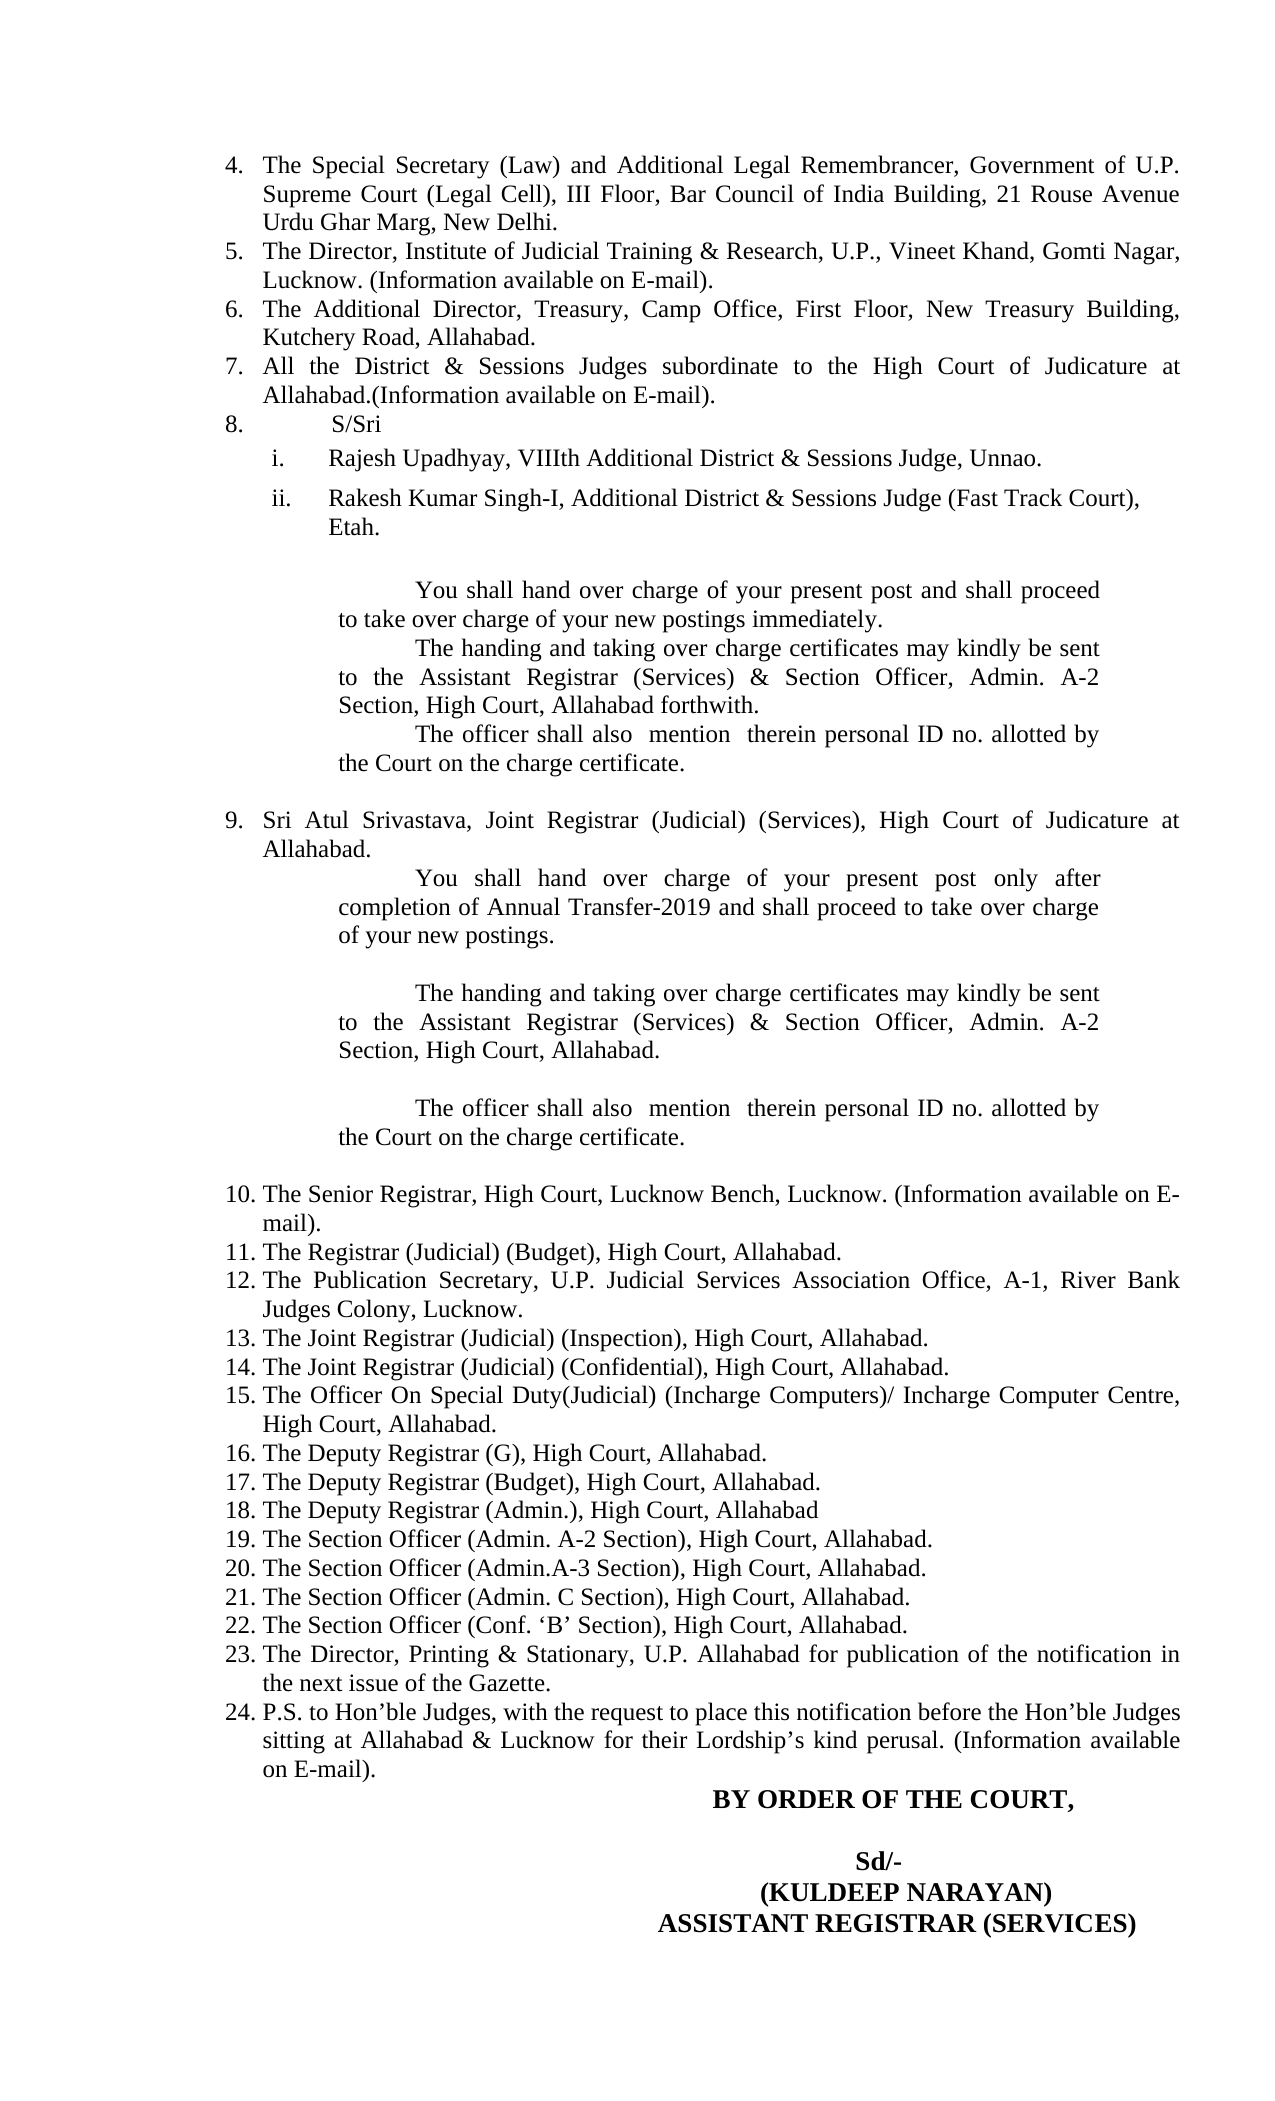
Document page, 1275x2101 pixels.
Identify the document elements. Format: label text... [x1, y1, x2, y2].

list The Publication Secretary, U.P. Judicial Services Association Office, A-1, River Bank Judges Colony, Lucknow. [225, 1265, 1181, 1323]
text Sd/- [712, 1845, 1181, 1876]
list The Joint Registrar (Judicial) (Confidential), High Court, Allahabad. [225, 1352, 1181, 1380]
text The officer shall also mention therein personal ID no. allotted by the Court on the charge certificate. [338, 719, 1100, 777]
text The handing and taking over charge certificates may kindly be sent to the Assistant Registrar (Services) & Section Officer, Admin. A-2 Section, High Court, Allahabad. [338, 978, 1100, 1064]
text You shall hand over charge of your present post and shall proceed to take over charge of your new postings immediately. [338, 575, 1100, 633]
list The Special Secretary (Law) and Additional Legal Remembrancer, Government of U.P. Supreme Court (Legal Cell), III Floor, Bar Council of India Building, 21 Rouse Avenue Urdu Ghar Marg, New Delhi. [225, 150, 1181, 236]
list All the District & Sessions Judges subordinate to the High Court of Judicature at Allahabad.(Information available on E-mail). [225, 351, 1181, 409]
table_header Rajesh Upadhyay, VIIIth Additional District & Sessions Judge, Unnao. [323, 438, 1181, 478]
table_header i. [266, 438, 322, 478]
list The Senior Registrar, High Court, Lucknow Bench, Lucknow. (Information available on E-mail). [225, 1179, 1181, 1237]
list The Additional Director, Treasury, Camp Office, First Floor, New Treasury Building, Kutchery Road, Allahabad. [225, 294, 1181, 351]
list The Deputy Registrar (G), High Court, Allahabad. [225, 1438, 1181, 1467]
text ASSISTANT REGISTRAR (SERVICES) [187, 1907, 1181, 1939]
table_cell Rakesh Kumar Singh-I, Additional District & Sessions Judge (Fast Track Court), Etah. [323, 478, 1181, 547]
list The Section Officer (Admin. A-2 Section), High Court, Allahabad. [225, 1524, 1181, 1553]
list The Director, Institute of Judicial Training & Research, U.P., Vineet Khand, Gomti Nagar, Lucknow. (Information available on E-mail). [225, 236, 1181, 294]
list The Section Officer (Admin. C Section), High Court, Allahabad. [225, 1582, 1181, 1610]
text You shall hand over charge of your present post only after completion of Annual Transfer-2019 and shall proceed to take over charge of your new postings. [338, 863, 1100, 949]
list The Director, Printing & Stationary, U.P. Allahabad for publication of the notification in the next issue of the Gazette. [225, 1639, 1181, 1697]
list The Officer On Special Duty(Judicial) (Incharge Computers)/ Incharge Computer Centre, High Court, Allahabad. [225, 1380, 1181, 1438]
text The officer shall also mention therein personal ID no. allotted by the Court on the charge certificate. [338, 1093, 1100, 1150]
table_cell ii. [266, 478, 322, 547]
text BY ORDER OF THE COURT, [562, 1783, 1181, 1814]
list P.S. to Hon’ble Judges, with the request to place this notification before the Hon’ble Judges sitting at Allahabad & Lucknow for their Lordship’s kind perusal. (Information available on E-mail). [225, 1697, 1181, 1783]
list S/Sri [225, 409, 1181, 437]
list Sri Atul Srivastava, Joint Registrar (Judicial) (Services), High Court of Judicature at Allahabad. [225, 805, 1181, 863]
list The Section Officer (Conf. ‘B’ Section), High Court, Allahabad. [225, 1610, 1181, 1639]
list The Section Officer (Admin.A-3 Section), High Court, Allahabad. [225, 1553, 1181, 1582]
text (KULDEEP NARAYAN) [187, 1876, 1183, 1907]
list The Deputy Registrar (Admin.), High Court, Allahabad [225, 1495, 1181, 1524]
list The Deputy Registrar (Budget), High Court, Allahabad. [225, 1467, 1181, 1495]
text The handing and taking over charge certificates may kindly be sent to the Assistant Registrar (Services) & Section Officer, Admin. A-2 Section, High Court, Allahabad forthwith. [338, 633, 1100, 719]
list The Joint Registrar (Judicial) (Inspection), High Court, Allahabad. [225, 1323, 1181, 1352]
list The Registrar (Judicial) (Budget), High Court, Allahabad. [225, 1237, 1181, 1265]
